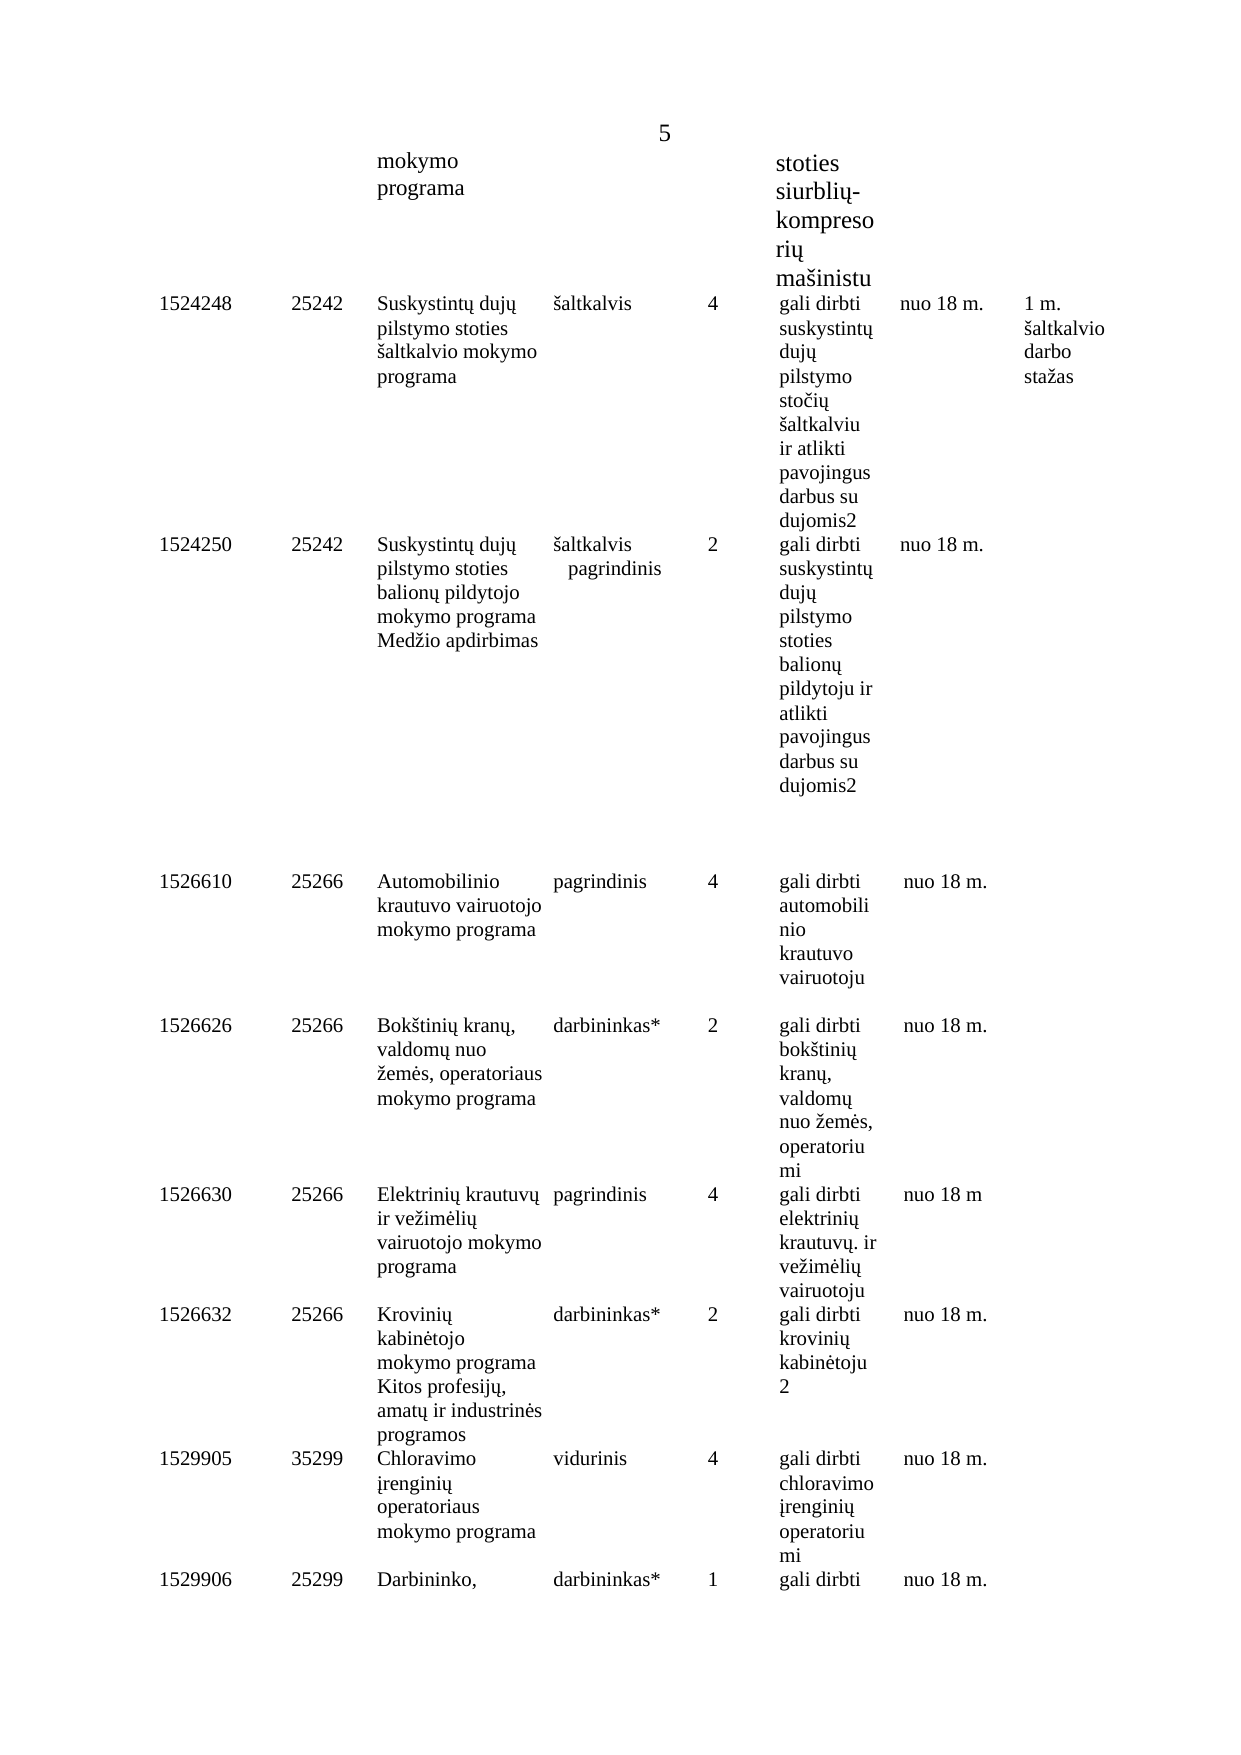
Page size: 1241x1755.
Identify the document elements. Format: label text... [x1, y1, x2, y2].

table_cell [1013, 148, 1130, 291]
table_cell Chloravimo įrenginių operatoriaus mokymo programa [363, 1446, 554, 1567]
table_cell [1130, 532, 1196, 797]
table_cell [691, 821, 764, 845]
table_cell 2 [691, 1302, 764, 1446]
table_cell gali dirbti chloravimo įrenginių operatoriumi [764, 1446, 888, 1567]
table_cell 1526610 [148, 869, 280, 989]
table_cell [764, 845, 888, 869]
table_cell [691, 148, 764, 291]
table_cell [1013, 989, 1130, 1013]
table_cell 25242 [280, 532, 363, 797]
table_cell gali dirbti suskystintų dujų pilstymo stoties balionų pildytoju ir atlikti pavojingus darbus su dujomis2 [764, 532, 888, 797]
table_cell 35299 [280, 1446, 363, 1567]
table_cell 25266 [280, 1182, 363, 1302]
table_cell [1013, 1567, 1130, 1591]
table_cell 4 [691, 1446, 764, 1567]
table_cell [1013, 1182, 1130, 1302]
table_cell [1013, 869, 1130, 989]
table_cell [1130, 1446, 1196, 1567]
table_cell Suskystintų dujų pilstymo stoties šaltkalvio mokymo programa [363, 291, 554, 532]
table_cell 25266 [280, 1302, 363, 1446]
table_cell [1130, 148, 1196, 291]
table_cell nuo 18 m. [889, 1013, 1013, 1182]
table_cell [889, 845, 1013, 869]
table_cell [1130, 1567, 1196, 1591]
table_cell [148, 148, 280, 291]
table_cell gali dirbti [764, 1567, 888, 1591]
table_cell [280, 797, 363, 821]
table_cell [554, 845, 691, 869]
table_cell [148, 797, 280, 821]
table_cell 1529905 [148, 1446, 280, 1567]
table_cell darbininkas* [554, 1302, 691, 1446]
table_cell [1013, 797, 1130, 821]
table_cell šaltkalvis [554, 291, 691, 532]
table_cell [691, 797, 764, 821]
table_cell [280, 989, 363, 1013]
table_cell Automobilinio krautuvo vairuotojo mokymo programa [363, 869, 554, 989]
table_cell [1130, 797, 1196, 821]
table_cell [691, 845, 764, 869]
table_cell mokymo programa [363, 148, 554, 291]
table_cell [889, 989, 1013, 1013]
table_cell [889, 148, 1013, 291]
table_cell 4 [691, 869, 764, 989]
table_cell [1130, 1013, 1196, 1182]
table_cell Elektrinių krautuvų ir vežimėlių vairuotojo mokymo programa [363, 1182, 554, 1302]
table_cell [889, 821, 1013, 845]
table_cell [1130, 1302, 1196, 1446]
table_cell nuo 18 m. [889, 1446, 1013, 1567]
table_cell Bokštinių kranų, valdomų nuo žemės, operatoriaus mokymo programa [363, 1013, 554, 1182]
table_cell pagrindinis [554, 1182, 691, 1302]
table_cell nuo 18 m. [889, 869, 1013, 989]
table_cell gali dirbti krovinių kabinėtoju2 [764, 1302, 888, 1446]
table_cell 25266 [280, 1013, 363, 1182]
table_cell 25299 [280, 1567, 363, 1591]
table_cell [1013, 1446, 1130, 1567]
table_cell nuo 18 m [889, 1182, 1013, 1302]
table_cell [363, 989, 554, 1013]
table_cell [280, 821, 363, 845]
table_cell [1130, 869, 1196, 989]
table_cell šaltkalvis pagrindinis [554, 532, 691, 797]
table_cell 1526626 [148, 1013, 280, 1182]
table_cell 1 m. šaltkalvio darbo stažas [1013, 291, 1130, 532]
table_cell gali dirbti automobilinio krautuvo vairuotoju [764, 869, 888, 989]
table_cell [764, 989, 888, 1013]
table_cell 1526630 [148, 1182, 280, 1302]
table_cell 1529906 [148, 1567, 280, 1591]
table_cell [1013, 532, 1130, 797]
table_cell pagrindinis [554, 869, 691, 989]
table_cell Krovinių kabinėtojo mokymo programa Kitos profesijų, amatų ir industrinės programos [363, 1302, 554, 1446]
table_cell nuo 18 m. [889, 532, 1013, 797]
table_cell 1524248 [148, 291, 280, 532]
table_cell [148, 989, 280, 1013]
table_cell 1524250 [148, 532, 280, 797]
table_cell [764, 821, 888, 845]
table_cell 2 [691, 532, 764, 797]
table_cell [554, 821, 691, 845]
table_cell gali dirbti suskystintų dujų pilstymo stočių šaltkalviu ir atlikti pavojingus darbus su dujomis2 [764, 291, 888, 532]
table_cell [148, 845, 280, 869]
table_cell [363, 797, 554, 821]
table_cell darbininkas* [554, 1013, 691, 1182]
table_cell 1526632 [148, 1302, 280, 1446]
table_cell [554, 797, 691, 821]
table_cell [1130, 821, 1196, 845]
table_cell [1130, 291, 1196, 532]
table_cell [363, 845, 554, 869]
table_cell nuo 18 m. [889, 1302, 1013, 1446]
table_cell darbininkas* [554, 1567, 691, 1591]
table_cell [280, 148, 363, 291]
table_cell 25266 [280, 869, 363, 989]
table_cell vidurinis [554, 1446, 691, 1567]
table_cell [1013, 821, 1130, 845]
table_cell [554, 148, 691, 291]
table_cell Darbininko, [363, 1567, 554, 1591]
table_cell Suskystintų dujų pilstymo stoties balionų pildytojo mokymo programa Medžio apdirbimas [363, 532, 554, 797]
table_cell 1 [691, 1567, 764, 1591]
table_cell [148, 821, 280, 845]
table_cell 2 [691, 1013, 764, 1182]
table_cell 4 [691, 1182, 764, 1302]
table_cell [1130, 1182, 1196, 1302]
table_cell [1013, 1302, 1130, 1446]
table_cell [1013, 845, 1130, 869]
table_cell stoties siurblių-kompresorių mašinistu [764, 148, 888, 291]
table_cell [691, 989, 764, 1013]
table_cell [554, 989, 691, 1013]
table_cell [764, 797, 888, 821]
table_cell [280, 845, 363, 869]
table_cell 25242 [280, 291, 363, 532]
table_cell nuo 18 m. [889, 291, 1013, 532]
table_cell [1130, 845, 1196, 869]
table_cell gali dirbti bokštinių kranų, valdomų nuo žemės, operatoriumi [764, 1013, 888, 1182]
table_cell [1130, 989, 1196, 1013]
table_cell nuo 18 m. [889, 1567, 1013, 1591]
table_cell gali dirbti elektrinių krautuvų. ir vežimėlių vairuotoju [764, 1182, 888, 1302]
table_cell 4 [691, 291, 764, 532]
table_cell [889, 797, 1013, 821]
table_cell [1013, 1013, 1130, 1182]
table_cell [363, 821, 554, 845]
